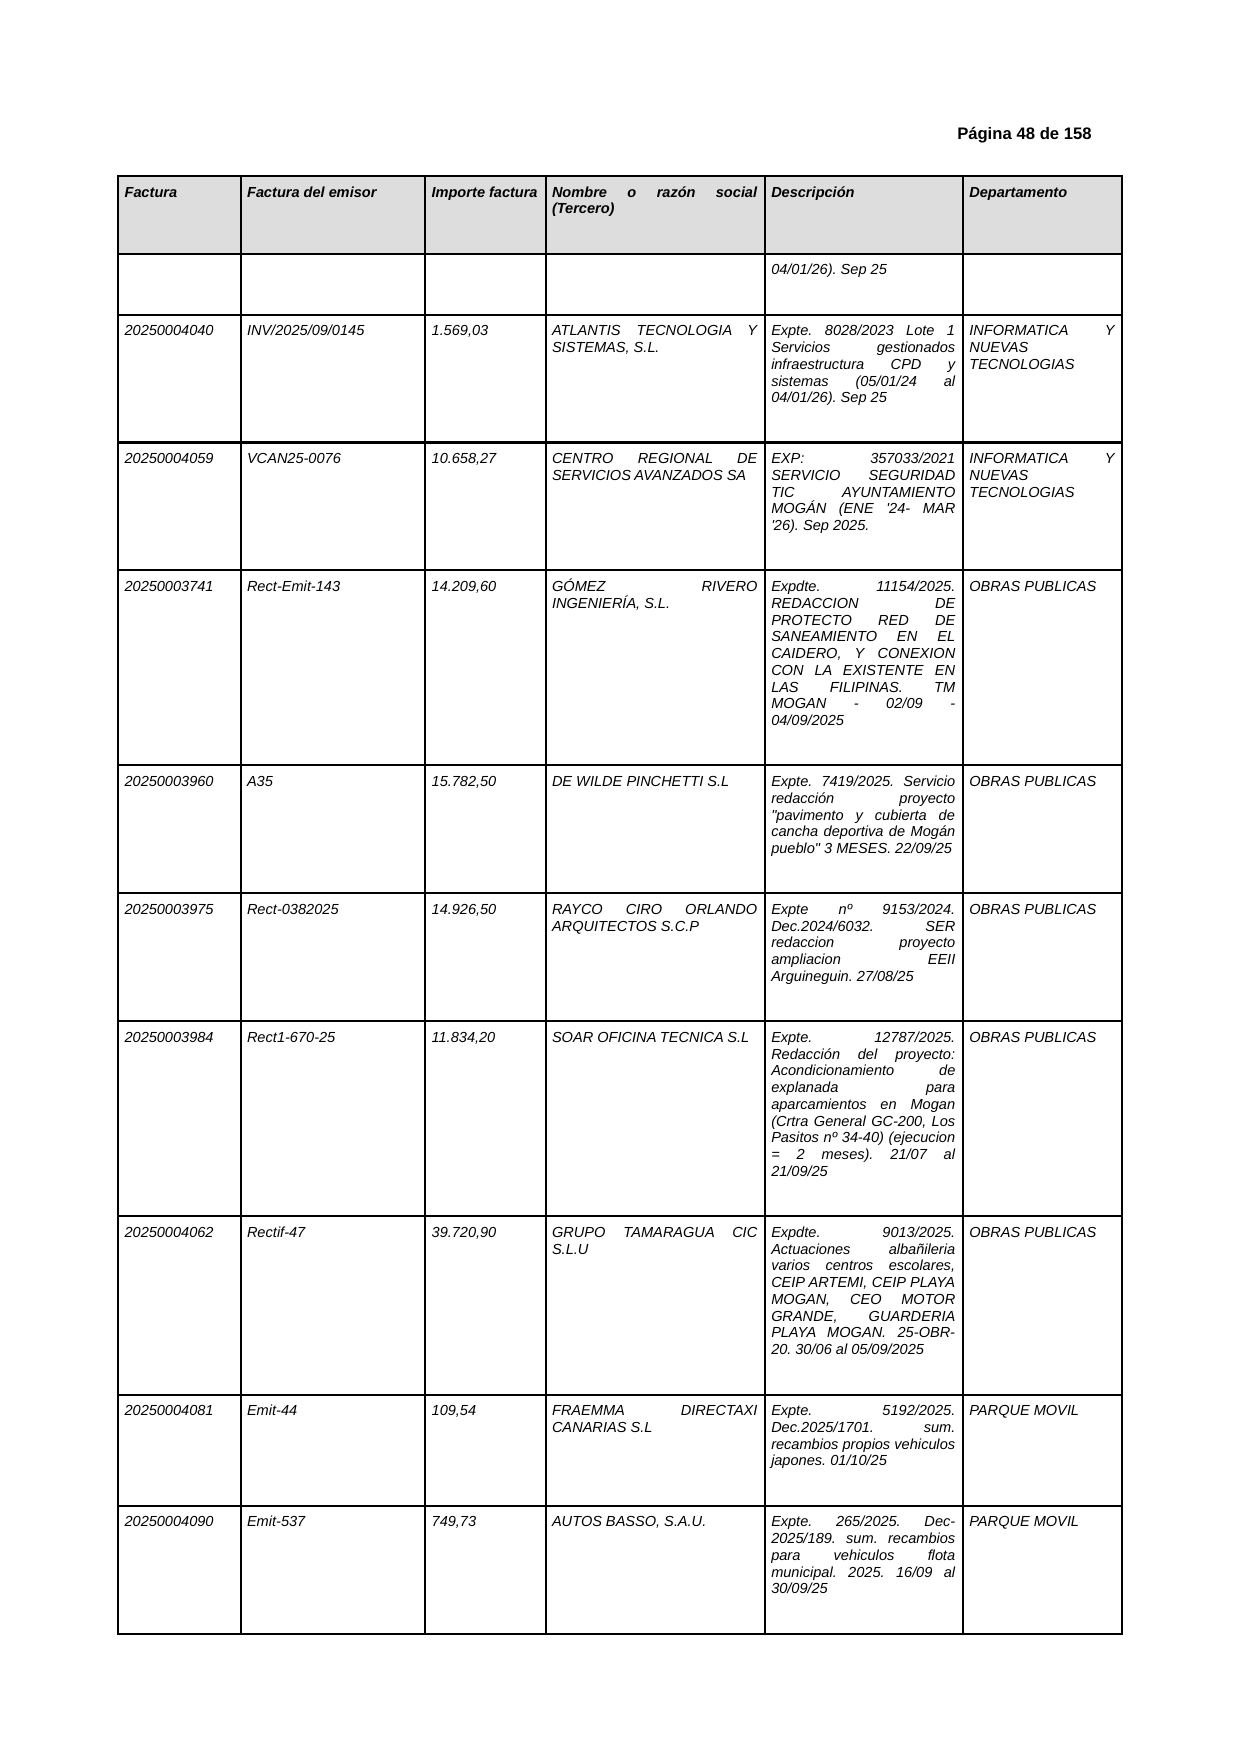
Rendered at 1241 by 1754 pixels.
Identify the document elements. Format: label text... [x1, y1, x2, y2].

table_cell Rect-0382025 [242, 894, 424, 1020]
table_cell 10.658,27 [426, 444, 545, 569]
table_cell Expte. 8028/2023 Lote 1 Servicios gestionados infraestructura CPD y sistemas (05/01/24 al 04/01/26). Sep 25 [766, 316, 962, 441]
table_header Importe factura [426, 177, 545, 253]
table_cell OBRAS PUBLICAS [964, 1022, 1121, 1215]
table_cell Rect1-670-25 [242, 1022, 424, 1215]
table_header Nombre o razón social (Tercero) [547, 177, 764, 253]
table_cell OBRAS PUBLICAS [964, 894, 1121, 1020]
table_cell Expte. 5192/2025. Dec.2025/1701. sum. recambios propios vehiculos japones. 01/10/25 [766, 1396, 962, 1504]
table_cell INFORMATICA Y NUEVAS TECNOLOGIAS [964, 316, 1121, 441]
table_cell OBRAS PUBLICAS [964, 1217, 1121, 1393]
table_cell GRUPO TAMARAGUA CIC S.L.U [547, 1217, 764, 1393]
table_cell 20250004090 [119, 1507, 240, 1632]
table_cell RAYCO CIRO ORLANDO ARQUITECTOS S.C.P [547, 894, 764, 1020]
table_cell PARQUE MOVIL [964, 1396, 1121, 1504]
table_cell 14.209,60 [426, 571, 545, 764]
table_cell SOAR OFICINA TECNICA S.L [547, 1022, 764, 1215]
table_header Departamento [964, 177, 1121, 253]
table_cell Rect-Emit-143 [242, 571, 424, 764]
table_cell 20250003975 [119, 894, 240, 1020]
table_cell [964, 255, 1121, 313]
table_cell 15.782,50 [426, 766, 545, 892]
table_cell Emit-44 [242, 1396, 424, 1504]
table_cell Expte. 12787/2025. Redacción del proyecto: Acondicionamiento de explanada para aparcamientos en Mogan (Crtra General GC-200, Los Pasitos nº 34-40) (ejecucion = 2 meses). 21/07 al 21/09/25 [766, 1022, 962, 1215]
table_cell CENTRO REGIONAL DE SERVICIOS AVANZADOS SA [547, 444, 764, 569]
table_cell 20250004040 [119, 316, 240, 441]
table_cell Expte. 265/2025. Dec-2025/189. sum. recambios para vehiculos flota municipal. 2025. 16/09 al 30/09/25 [766, 1507, 962, 1632]
table_cell [242, 255, 424, 313]
table_cell [119, 255, 240, 313]
table_cell OBRAS PUBLICAS [964, 766, 1121, 892]
table_cell 20250004062 [119, 1217, 240, 1393]
table_cell [547, 255, 764, 313]
table_cell EXP: 357033/2021 SERVICIO SEGURIDAD TIC AYUNTAMIENTO MOGÁN (ENE '24- MAR '26). Sep 2025. [766, 444, 962, 569]
table_cell FRAEMMA DIRECTAXI CANARIAS S.L [547, 1396, 764, 1504]
table_header Factura del emisor [242, 177, 424, 253]
table_cell PARQUE MOVIL [964, 1507, 1121, 1632]
table_cell 109,54 [426, 1396, 545, 1504]
table_cell INV/2025/09/0145 [242, 316, 424, 441]
table_cell 20250004081 [119, 1396, 240, 1504]
table_cell INFORMATICA Y NUEVAS TECNOLOGIAS [964, 444, 1121, 569]
table_cell Expte. 7419/2025. Servicio redacción proyecto "pavimento y cubierta de cancha deportiva de Mogán pueblo" 3 MESES. 22/09/25 [766, 766, 962, 892]
table_cell 20250004059 [119, 444, 240, 569]
table_cell Expdte. 9013/2025. Actuaciones albañileria varios centros escolares, CEIP ARTEMI, CEIP PLAYA MOGAN, CEO MOTOR GRANDE, GUARDERIA PLAYA MOGAN. 25-OBR-20. 30/06 al 05/09/2025 [766, 1217, 962, 1393]
table_cell Rectif-47 [242, 1217, 424, 1393]
table_cell A35 [242, 766, 424, 892]
table_cell 11.834,20 [426, 1022, 545, 1215]
table_cell 20250003984 [119, 1022, 240, 1215]
table_cell ATLANTIS TECNOLOGIA Y SISTEMAS, S.L. [547, 316, 764, 441]
table_cell VCAN25-0076 [242, 444, 424, 569]
table_cell 20250003741 [119, 571, 240, 764]
table_cell 1.569,03 [426, 316, 545, 441]
table_cell GÓMEZ RIVERO INGENIERÍA, S.L. [547, 571, 764, 764]
table_cell AUTOS BASSO, S.A.U. [547, 1507, 764, 1632]
table_cell 39.720,90 [426, 1217, 545, 1393]
table_cell 04/01/26). Sep 25 [766, 255, 962, 313]
table_cell 749,73 [426, 1507, 545, 1632]
table_cell Expte nº 9153/2024. Dec.2024/6032. SER redaccion proyecto ampliacion EEII Arguineguin. 27/08/25 [766, 894, 962, 1020]
table_cell OBRAS PUBLICAS [964, 571, 1121, 764]
table_cell 14.926,50 [426, 894, 545, 1020]
table_cell Expdte. 11154/2025. REDACCION DE PROTECTO RED DE SANEAMIENTO EN EL CAIDERO, Y CONEXION CON LA EXISTENTE EN LAS FILIPINAS. TM MOGAN - 02/09 - 04/09/2025 [766, 571, 962, 764]
table_cell Emit-537 [242, 1507, 424, 1632]
table_cell 20250003960 [119, 766, 240, 892]
table_cell [426, 255, 545, 313]
table_cell DE WILDE PINCHETTI S.L [547, 766, 764, 892]
table_header Descripción [766, 177, 962, 253]
table_header Factura [119, 177, 240, 253]
